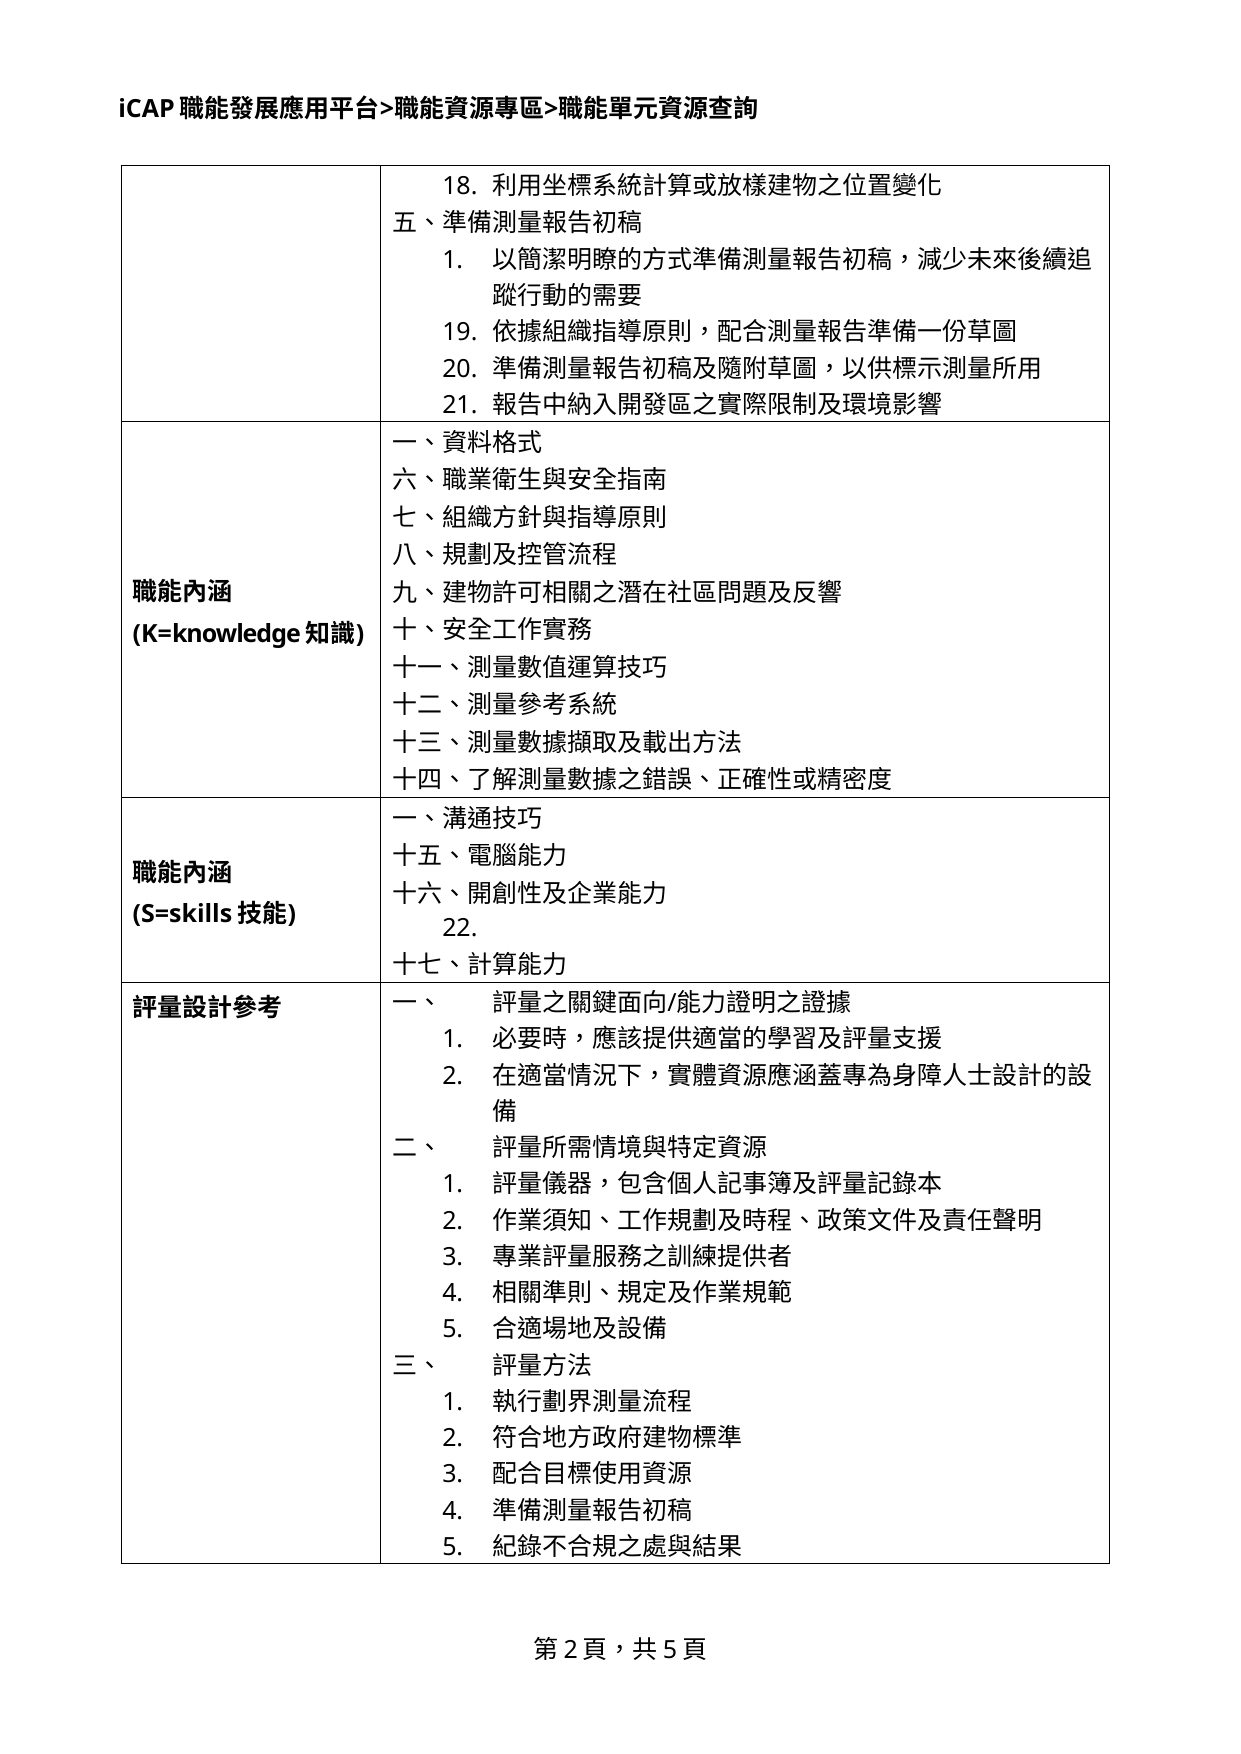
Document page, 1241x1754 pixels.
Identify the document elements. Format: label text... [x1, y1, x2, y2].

table_cell 資料格式 職業衛生與安全指南 組織方針與指導原則 規劃及控管流程 建物許可相關之潛在社區問題及反響 安全工作實務 測量數值運算技巧 測量參考系統 測量數據擷取及載出方法 了解測量數據之錯誤、正確性或精密度 [381, 422, 1109, 797]
table_cell 確定方位以便確認和重新標記測量 為優先取得必備資訊，執行精確研究並採取行動 測量標誌留存於測量計畫所示位置 依據發現的測量標誌確立土地方位 確認邊界及平行的方位角 使用永久或臨時標記物來確立與街道界線平行之方位角 採用假定的方位角完成實際測量；隨後進行方位角之計算與調整 計算測量地點兩端標誌所得之方位角 使用路線示意圖中所示之定線標誌、標記物和路緣固定方位角，解讀定線標誌、路緣線、所放路緣及標記物之間的關係 執行劃界測量，並固定前後界址、角度及標線 以直接或間接工具制定方位角，固定一塊土地之前方界址 利用標記物、標石或參考標誌來確定該土地之側邊方位 使用直接法建立後方方位 依據街道方位角及側邊定位制定導線及進行計算，以間接工具劃定後方界址 確立在長邊界或受阻的邊界使用標線之需求 執行適當的檢核程序，以校驗所有標誌之設置位置 符合地方政府建物標準 符合重標示測量標準與地方政府針對選址地點之建物證明要求 遵循與測量、實際程序及測量搜尋之監督相關的測量法規 遵循與地籍測量、實際程序及測量搜尋之精確度相關的測量法規 根據職業衛生及安全標準、法定標準及組織指導原則，準備實際記錄 考量並遵守相關適用法律及法規。 計算測量 利用間接方法（輻射測量）、直接法或坐標系統，計算位置之變化 利用坐標系統計算或放樣建物之位置變化 準備測量報告初稿 以簡潔明瞭的方式準備測量報告初稿，減少未來後續追蹤行動的需要 依據組織指導原則，配合測量報告準備一份草圖 準備測量報告初稿及隨附草圖，以供標示測量所用 報告中納入開發區之實際限制及環境影響 [381, 166, 1109, 421]
table_cell [122, 166, 380, 421]
table_cell 評量設計參考 [122, 983, 380, 1563]
table_cell 溝通技巧 電腦能力 開創性及企業能力 計算能力 [381, 798, 1109, 982]
table_cell 評量之關鍵面向/能力證明之證據 必要時，應該提供適當的學習及評量支援 在適當情況下，實體資源應涵蓋專為身障人士設計的設備 評量所需情境與特定資源 評量儀器，包含個人記事簿及評量記錄本 作業須知、工作規劃及時程、政策文件及責任聲明 專業評量服務之訓練提供者 相關準則、規定及作業規範 合適場地及設備 評量方法 執行劃界測量流程 符合地方政府建物標準 配合目標使用資源 準備測量報告初稿 紀錄不合規之處與結果 應用於土地規劃法的測量知識 [381, 983, 1109, 1563]
table_cell 職能內涵 (S=skills技能) [122, 798, 380, 982]
table_cell 職能內涵 (K=knowledge知識) [122, 422, 380, 797]
